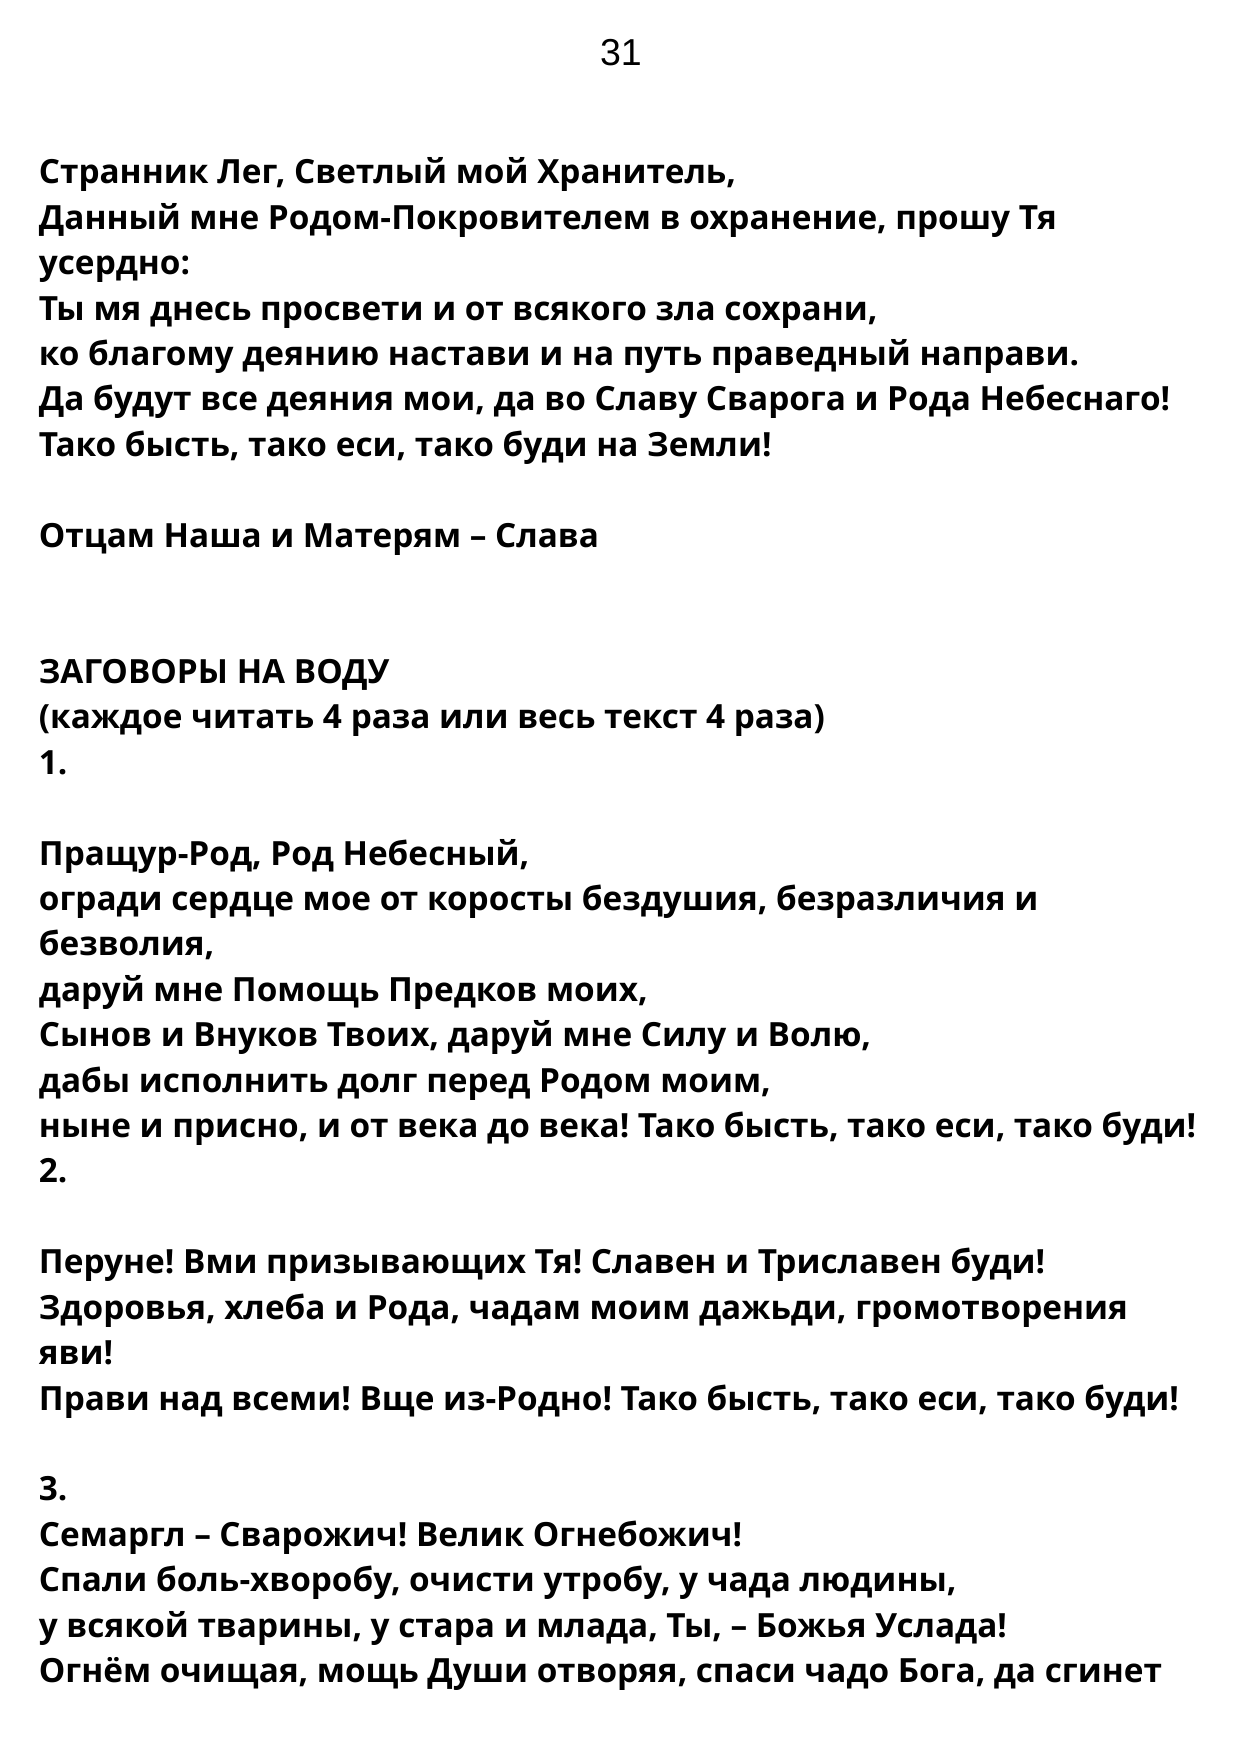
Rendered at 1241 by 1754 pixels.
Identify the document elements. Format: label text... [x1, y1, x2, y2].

text Здоровья, хлеба и Рода, чадам моим дажьди, громотворения яви! [39, 1283, 1202, 1374]
text даруй мне Помощь Предков моих, [39, 966, 1202, 1011]
text у всякой тварины, у стара и млада, Ты, – Божья Услада! [39, 1601, 1202, 1647]
text ныне и присно, и от века до века! Тако бысть, тако еси, тако буди! [39, 1102, 1202, 1147]
text дабы исполнить долг перед Родом моим, [39, 1056, 1202, 1102]
text Данный мне Родом-Покровителем в охранение, прошу Тя усердно: [39, 193, 1202, 284]
text огради сердце мое от коросты бездушия, безразличия и безволия, [39, 875, 1202, 966]
text Огнём очищая, мощь Души отворяя, спаси чадо Бога, да сгинет [39, 1647, 1202, 1692]
text 3. [39, 1465, 1202, 1511]
text Да будут все деяния мои, да во Славу Сварога и Рода Небеснаго! [39, 375, 1202, 421]
text Отцам Наша и Матерям – Слава [39, 511, 1202, 557]
text ЗАГОВОРЫ НА ВОДУ [39, 648, 1202, 693]
text Ты мя днесь просвети и от всякого зла сохрани, [39, 284, 1202, 330]
text 2. [39, 1147, 1202, 1193]
text Пращур-Род, Род Небесный, [39, 829, 1202, 875]
text Спали боль-хворобу, очисти утробу, у чада людины, [39, 1556, 1202, 1601]
text ко благому деянию настави и на путь праведный направи. [39, 330, 1202, 375]
text Странник Лег, Светлый мой Хранитель, [39, 148, 1202, 193]
text Перуне! Вми призывающих Тя! Славен и Триславен буди! [39, 1238, 1202, 1283]
text Тако бысть, тако еси, тако буди на Земли! [39, 421, 1202, 466]
text (каждое читать 4 раза или весь текст 4 раза) [39, 693, 1202, 738]
text Сынов и Внуков Твоих, даруй мне Силу и Волю, [39, 1011, 1202, 1056]
text Семаргл – Сварожич! Велик Огнебожич! [39, 1511, 1202, 1556]
text Прави над всеми! Вще из-Родно! Тако бысть, тако еси, тако буди! [39, 1374, 1202, 1420]
text 1. [39, 738, 1202, 784]
